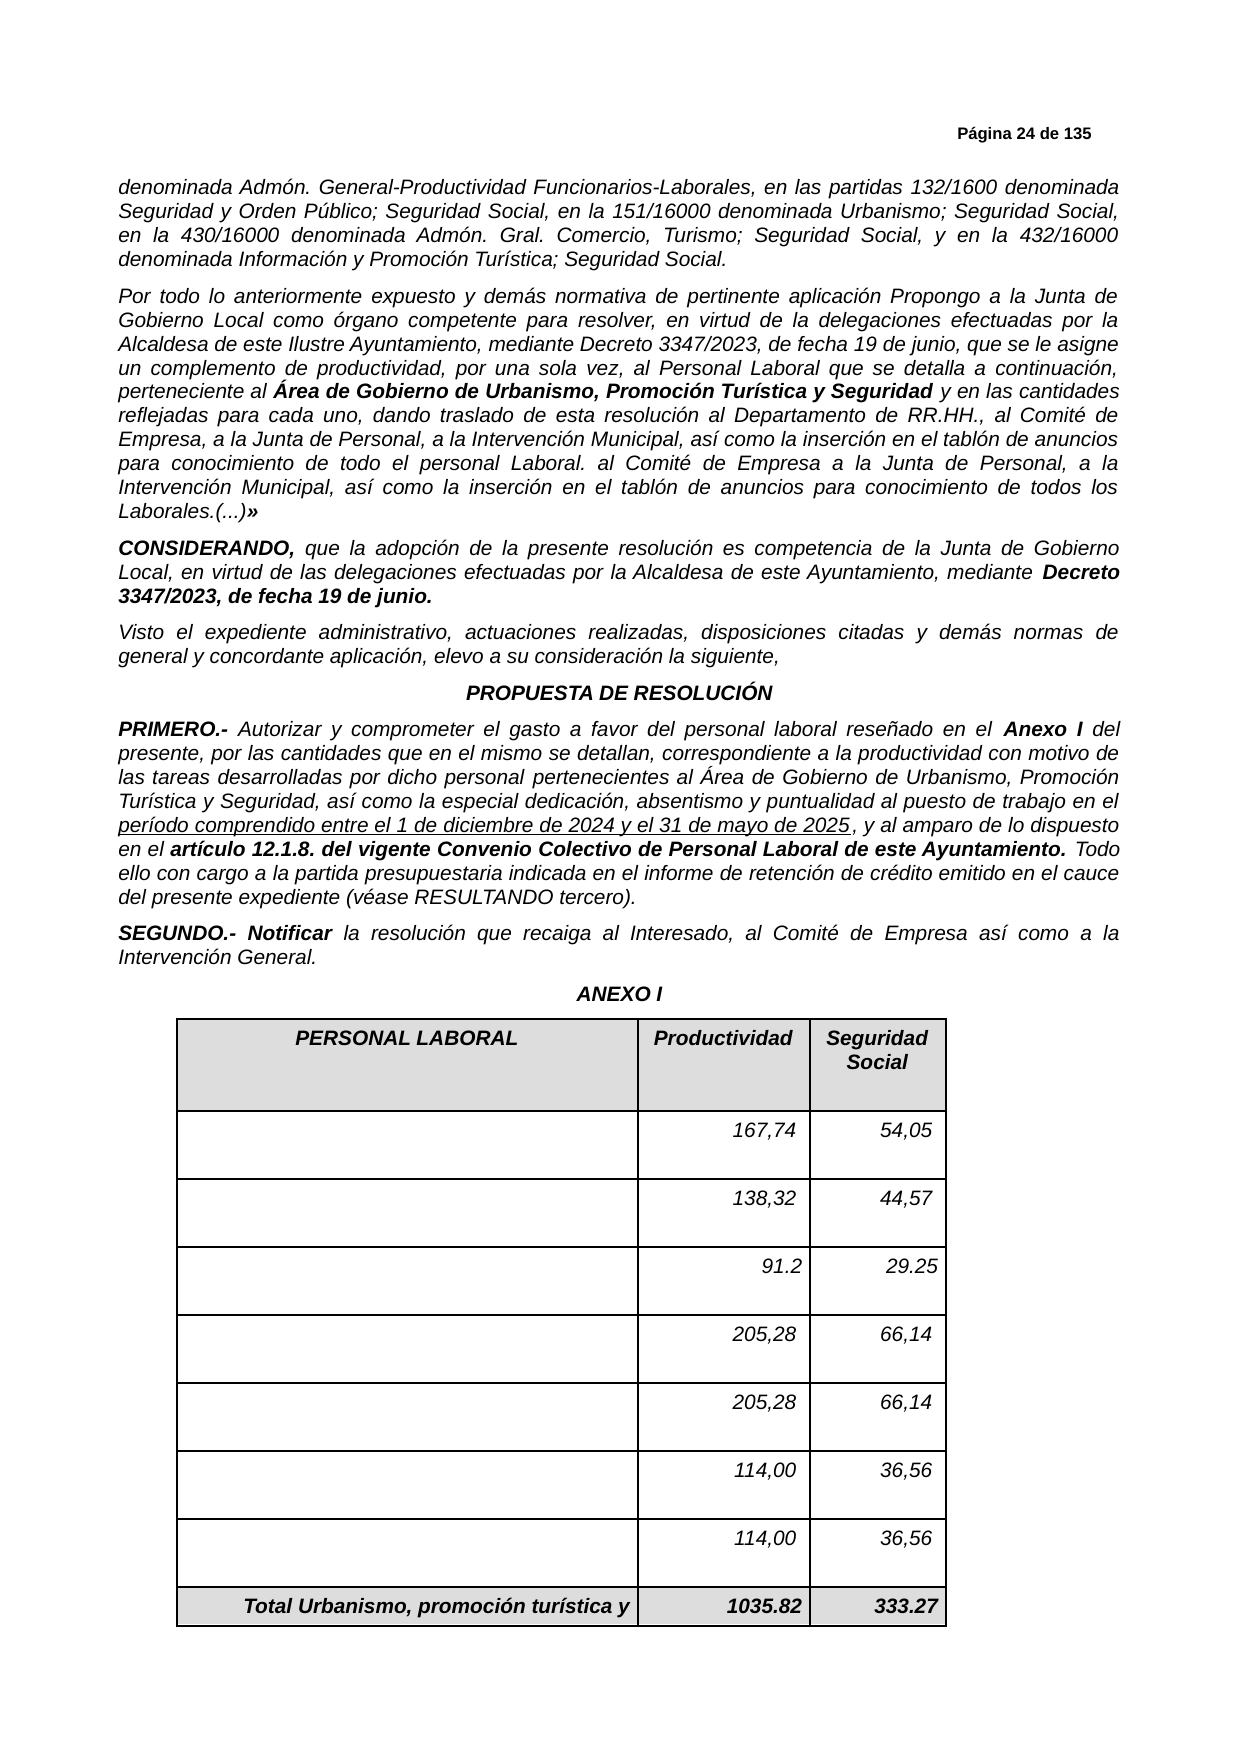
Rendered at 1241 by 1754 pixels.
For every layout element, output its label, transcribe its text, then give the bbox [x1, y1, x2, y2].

table_cell 205,28 [639, 1316, 809, 1382]
table_cell 1035,82 [639, 1588, 809, 1624]
text denominada Admón. General-Productividad Funcionarios-Laborales, en las partidas 132/1600 denominada Seguridad y Orden Público; Seguridad Social, en la 151/16000 denominada Urbanismo; Seguridad Social, en la 430/16000 denominada Admón. Gral. Comercio, Turismo; Seguridad Social, y en la 432/16000 denominada Información y Promoción Turística; Seguridad Social. [118, 175, 1122, 271]
table_cell [178, 1520, 637, 1586]
text PROPUESTA DE RESOLUCIÓN [118, 680, 1122, 704]
table_cell 167,74 [639, 1112, 809, 1178]
table_cell 66,14 [811, 1384, 945, 1450]
table_cell 36,56 [811, 1452, 945, 1518]
table_cell 36,56 [811, 1520, 945, 1586]
table_header Productividad [639, 1020, 809, 1110]
table_cell [178, 1316, 637, 1382]
table_cell [178, 1384, 637, 1450]
text PRIMERO.- Autorizar y comprometer el gasto a favor del personal laboral reseñado en el Anexo I del presente, por las cantidades que en el mismo se detallan, correspondiente a la productividad con motivo de las tareas desarrolladas por dicho personal pertenecientes al Área de Gobierno de Urbanismo, Promoción Turística y Seguridad, así como la especial dedicación, absentismo y puntualidad al puesto de trabajo en el período comprendido entre el 1 de diciembre de 2024 y el 31 de mayo de 2025, y al amparo de lo dispuesto en el artículo 12.1.8. del vigente Convenio Colectivo de Personal Laboral de este Ayuntamiento. Todo ello con cargo a la partida presupuestaria indicada en el informe de retención de crédito emitido en el cauce del presente expediente (véase RESULTANDO tercero). [118, 717, 1122, 908]
table_cell 29,25 [811, 1248, 945, 1314]
table_cell 54,05 [811, 1112, 945, 1178]
text SEGUNDO.- Notificar la resolución que recaiga al Interesado, al Comité de Empresa así como a la Intervención General. [118, 921, 1122, 969]
text Visto el expediente administrativo, actuaciones realizadas, disposiciones citadas y demás normas de general y concordante aplicación, elevo a su consideración la siguiente, [118, 620, 1122, 668]
table_cell [178, 1452, 637, 1518]
table_cell [178, 1248, 637, 1314]
table_cell [178, 1180, 637, 1246]
table_header PERSONAL LABORAL [178, 1020, 637, 1110]
table_cell 114,00 [639, 1452, 809, 1518]
table_cell 205,28 [639, 1384, 809, 1450]
text Por todo lo anteriormente expuesto y demás normativa de pertinente aplicación Propongo a la Junta de Gobierno Local como órgano competente para resolver, en virtud de la delegaciones efectuadas por la Alcaldesa de este Ilustre Ayuntamiento, mediante Decreto 3347/2023, de fecha 19 de junio, que se le asigne un complemento de productividad, por una sola vez, al Personal Laboral que se detalla a continuación, perteneciente al Área de Gobierno de Urbanismo, Promoción Turística y Seguridad y en las cantidades reflejadas para cada uno, dando traslado de esta resolución al Departamento de RR.HH., al Comité de Empresa, a la Junta de Personal, a la Intervención Municipal, así como la inserción en el tablón de anuncios para conocimiento de todo el personal Laboral. al Comité de Empresa a la Junta de Personal, a la Intervención Municipal, así como la inserción en el tablón de anuncios para conocimiento de todos los Laborales.(...)» [118, 283, 1122, 523]
table_cell 138,32 [639, 1180, 809, 1246]
table_cell 66,14 [811, 1316, 945, 1382]
table_cell [178, 1112, 637, 1178]
table_cell Total Urbanismo, promoción turística y [178, 1588, 637, 1624]
text ANEXO I [118, 981, 1122, 1005]
table_cell 91,2 [639, 1248, 809, 1314]
table_header Seguridad Social [811, 1020, 945, 1110]
text CONSIDERANDO, que la adopción de la presente resolución es competencia de la Junta de Gobierno Local, en virtud de las delegaciones efectuadas por la Alcaldesa de este Ayuntamiento, mediante Decreto 3347/2023, de fecha 19 de junio. [118, 536, 1122, 607]
table_cell 44,57 [811, 1180, 945, 1246]
table_cell 333,27 [811, 1588, 945, 1624]
table_cell 114,00 [639, 1520, 809, 1586]
